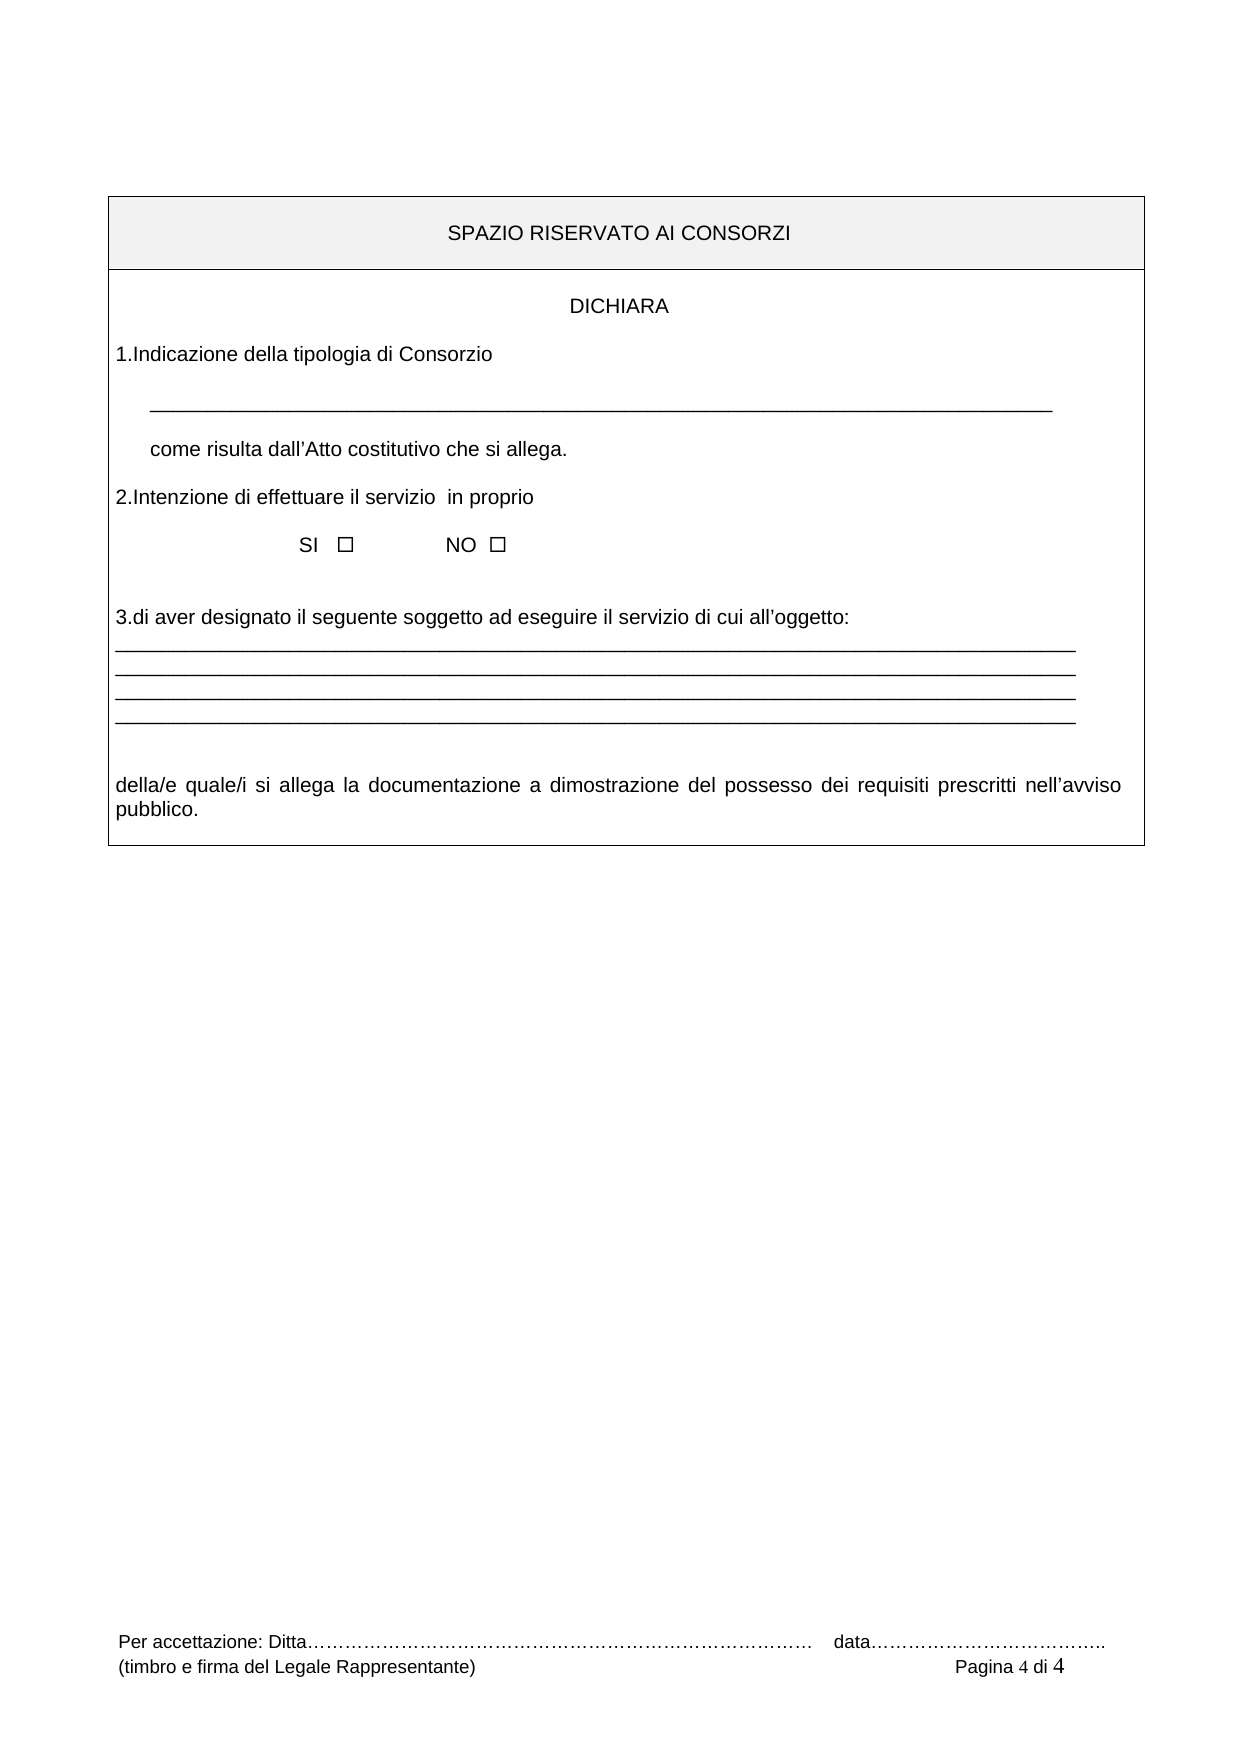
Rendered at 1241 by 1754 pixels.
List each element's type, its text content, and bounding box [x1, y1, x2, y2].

table_header SPAZIO RISERVATO AI CONSORZI [109, 197, 1144, 268]
table_cell DICHIARA Indicazione della tipologia di Consorzio ______________________________________________________________________________ come risulta dall’Atto costitutivo che si allega. Intenzione di effettuare il servizio in proprio SI  NO  di aver designato il seguente soggetto ad eseguire il servizio di cui all’oggetto: ___________________________________________________________________________________ ___________________________________________________________________________________ ___________________________________________________________________________________ ___________________________________________________________________________________ della/e quale/i si allega la documentazione a dimostrazione del possesso dei requisiti prescritti nell’avviso pubblico. [109, 270, 1144, 844]
